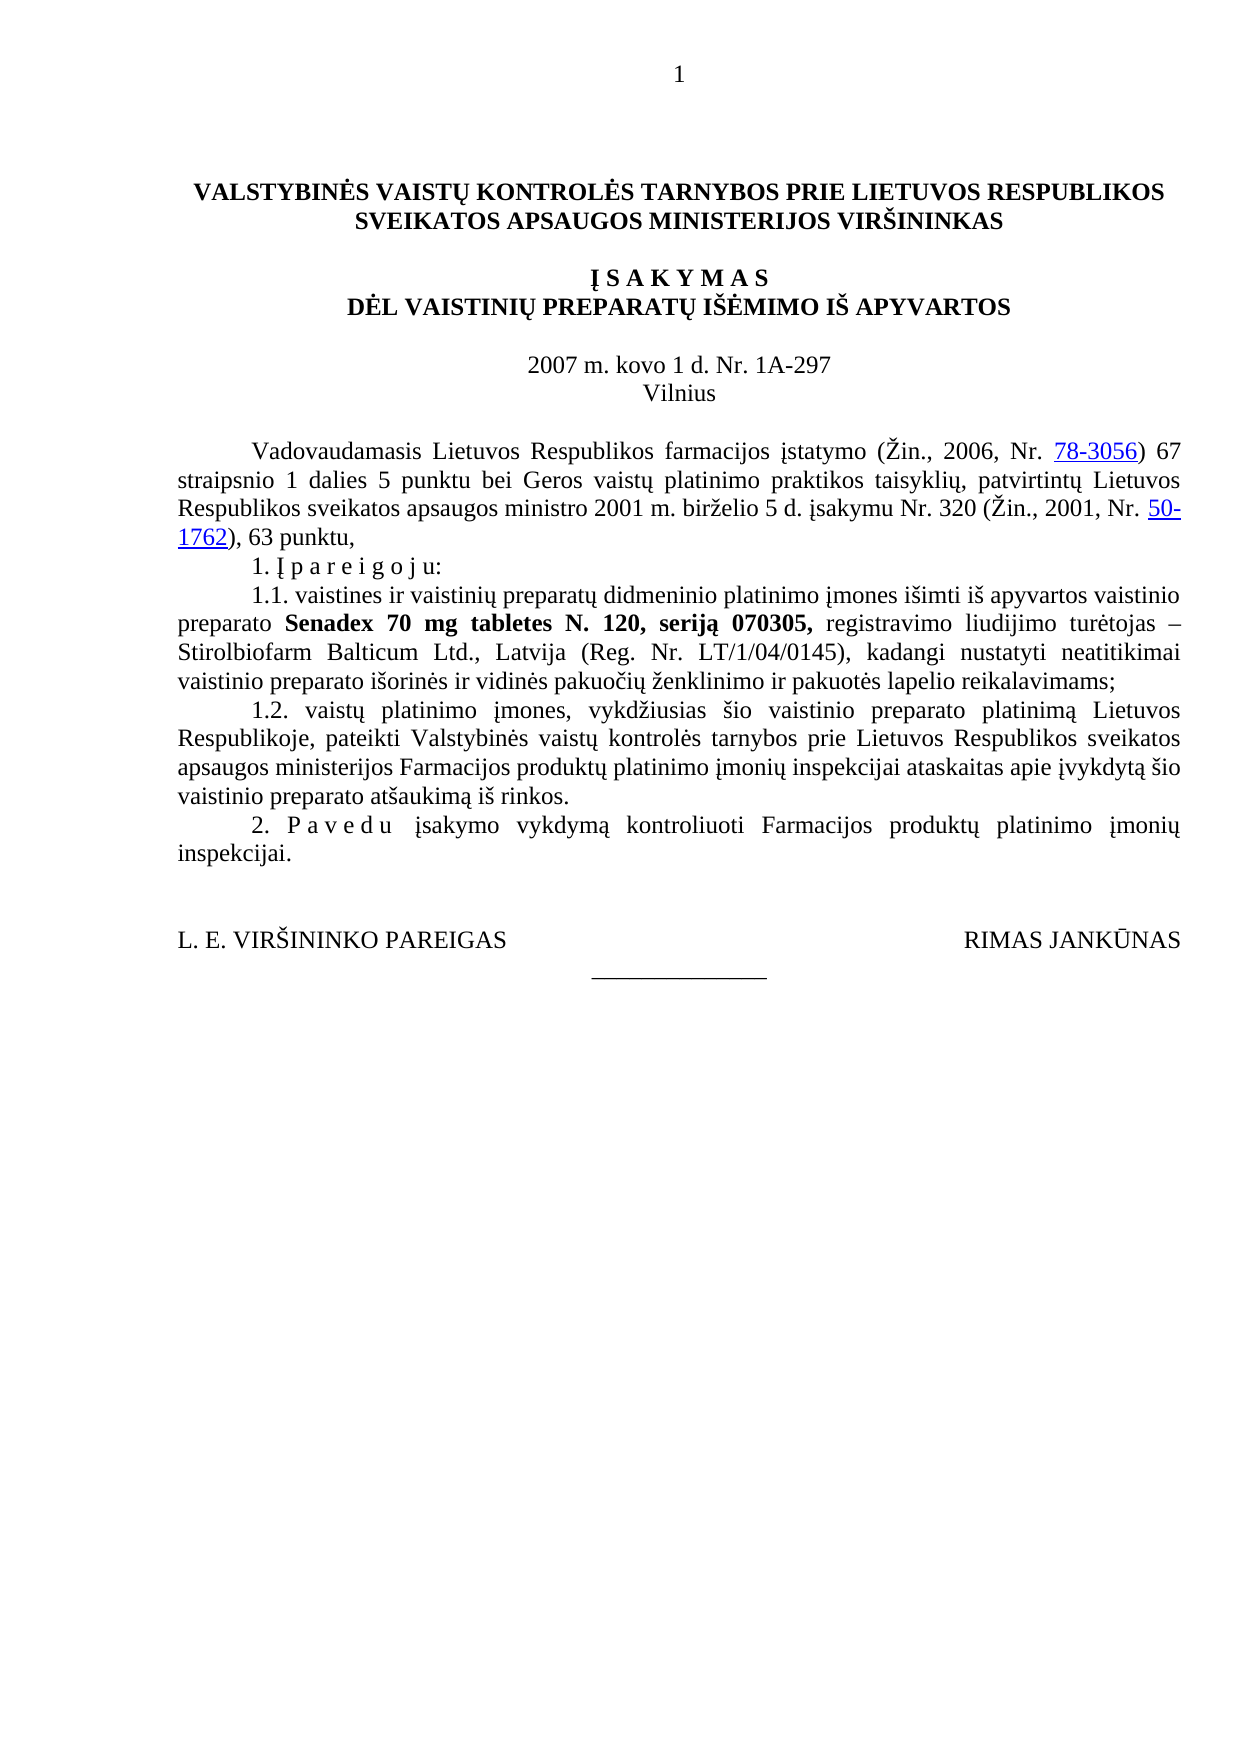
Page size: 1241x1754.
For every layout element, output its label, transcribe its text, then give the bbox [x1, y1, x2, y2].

text Į S A K Y M A S [177, 263, 1181, 292]
text Vilnius [177, 378, 1181, 407]
text 1.2. vaistų platinimo įmones, vykdžiusias šio vaistinio preparato platinimą Lietuvos Respublikoje, pateikti Valstybinės vaistų kontrolės tarnybos prie Lietuvos Respublikos sveikatos apsaugos ministerijos Farmacijos produktų platinimo įmonių inspekcijai ataskaitas apie įvykdytą šio vaistinio preparato atšaukimą iš rinkos. [177, 695, 1181, 810]
text DĖL VAISTINIŲ PREPARATŲ IŠĖMIMO IŠ APYVARTOS [177, 292, 1181, 321]
text 2. Pavedu įsakymo vykdymą kontroliuoti Farmacijos produktų platinimo įmonių inspekcijai. [177, 810, 1181, 867]
text ______________ [177, 953, 1181, 982]
text 1. Įpareigoju: [177, 551, 1181, 580]
text Vadovaudamasis Lietuvos Respublikos farmacijos įstatymo (Žin., 2006, Nr. 78-3056) 67 straipsnio 1 dalies 5 punktu bei Geros vaistų platinimo praktikos taisyklių, patvirtintų Lietuvos Respublikos sveikatos apsaugos ministro 2001 m. birželio 5 d. įsakymu Nr. 320 (Žin., 2001, Nr. 50-1762), 63 punktu, [177, 436, 1181, 551]
text L. E. VIRŠININKO PAREIGAS RIMAS JANKŪNAS [177, 925, 1181, 953]
text 1.1. vaistines ir vaistinių preparatų didmeninio platinimo įmones išimti iš apyvartos vaistinio preparato Senadex 70 mg tabletes N. 120, seriją 070305, registravimo liudijimo turėtojas – Stirolbiofarm Balticum Ltd., Latvija (Reg. Nr. LT/1/04/0145), kadangi nustatyti neatitikimai vaistinio preparato išorinės ir vidinės pakuočių ženklinimo ir pakuotės lapelio reikalavimams; [177, 580, 1181, 695]
text VALSTYBINĖS VAISTŲ KONTROLĖS TARNYBOS PRIE LIETUVOS RESPUBLIKOS SVEIKATOS APSAUGOS MINISTERIJOS VIRŠININKAS [177, 177, 1181, 235]
text 2007 m. kovo 1 d. Nr. 1A-297 [177, 350, 1181, 378]
